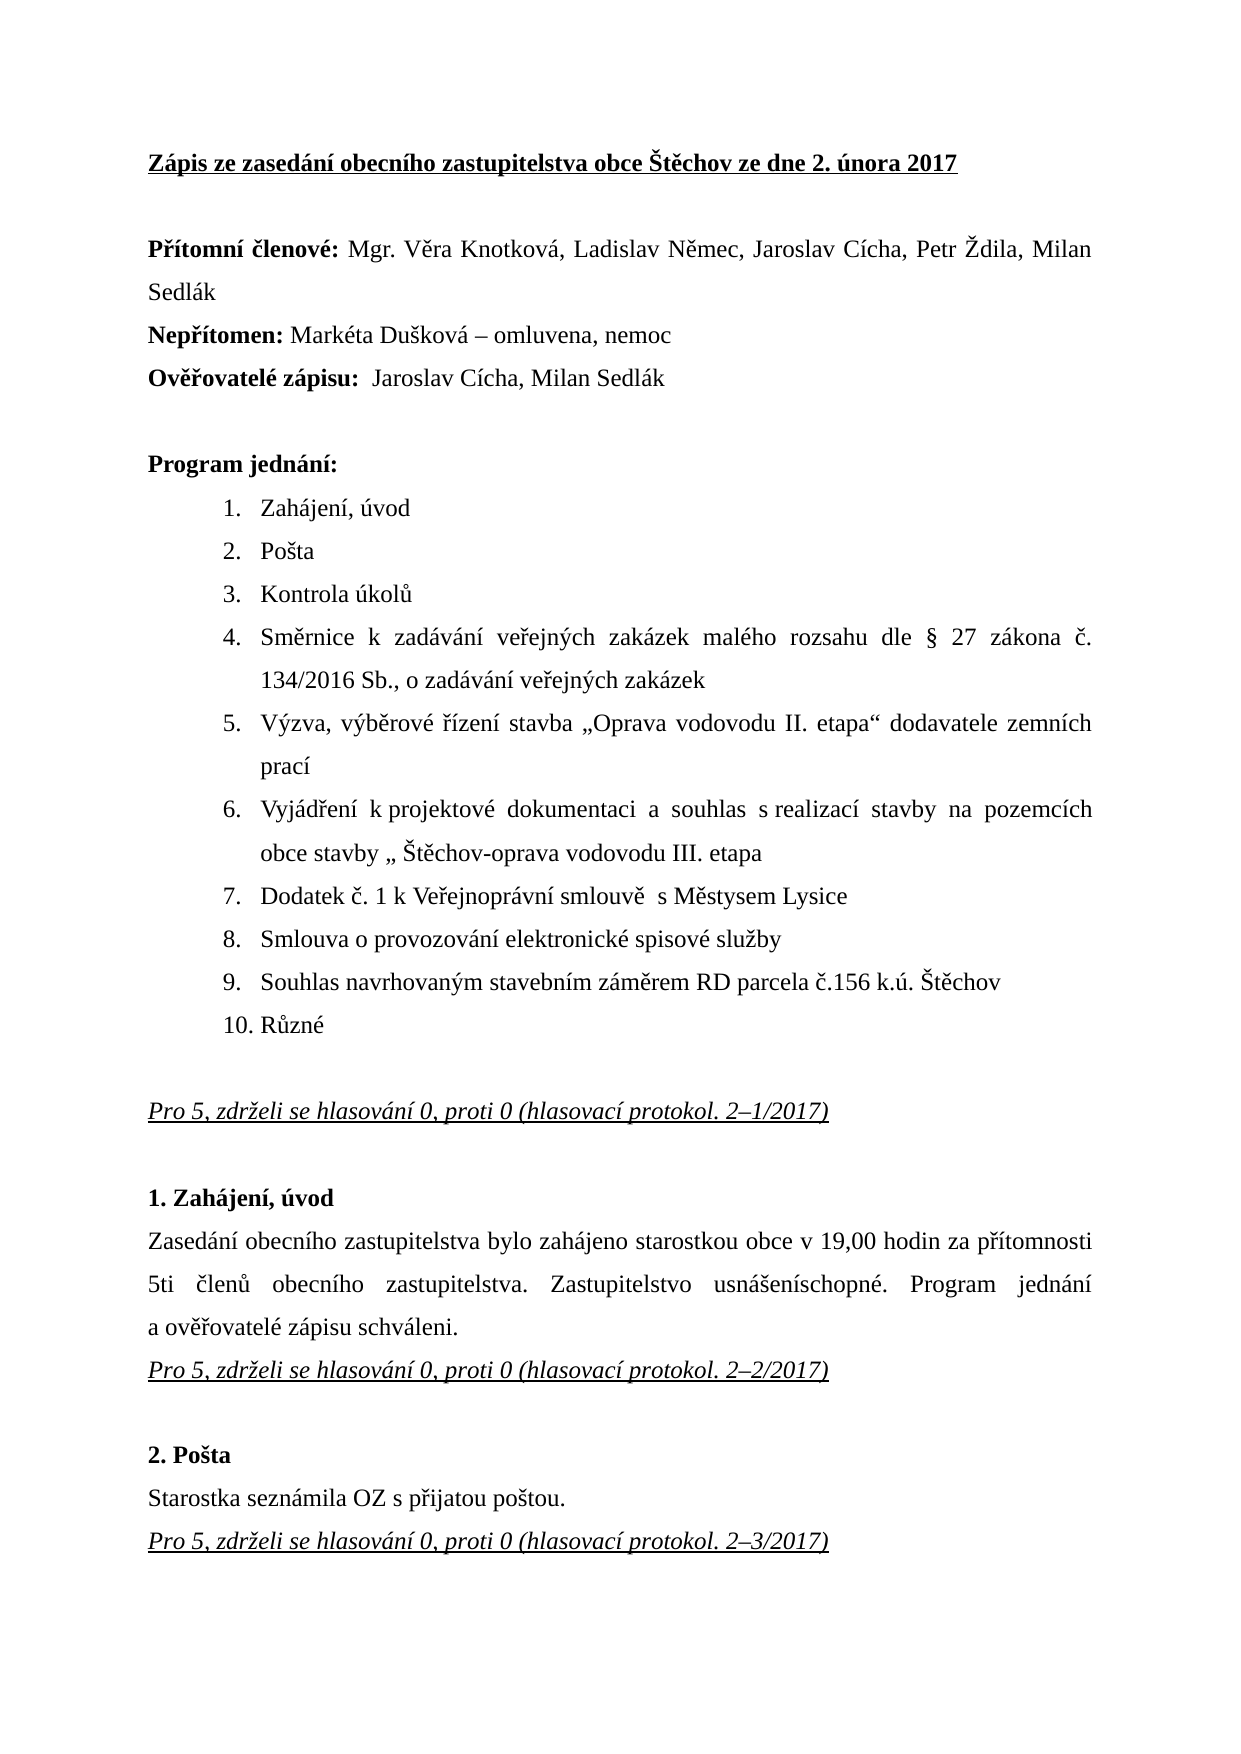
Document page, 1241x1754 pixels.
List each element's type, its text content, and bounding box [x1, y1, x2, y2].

list Smlouva o provozování elektronické spisové služby [223, 924, 1093, 953]
list Zahájení, úvod [223, 493, 1093, 521]
text Starostka seznámila OZ s přijatou poštou. [148, 1483, 1093, 1512]
text Přítomní členové: Mgr. Věra Knotková, Ladislav Němec, Jaroslav Cícha, Petr Ždila, Milan Sedlák [148, 234, 1093, 306]
list Vyjádření k projektové dokumentaci a souhlas s realizací stavby na pozemcích obce stavby „ Štěchov-oprava vodovodu III. etapa [223, 794, 1093, 866]
text Zápis ze zasedání obecního zastupitelstva obce Štěchov ze dne 2. února 2017 [148, 148, 1093, 176]
text 2. Pošta [148, 1440, 1093, 1469]
list Dodatek č. 1 k Veřejnoprávní smlouvě s Městysem Lysice [223, 881, 1093, 909]
text 1. Zahájení, úvod [148, 1183, 1093, 1211]
text Ověřovatelé zápisu: Jaroslav Cícha, Milan Sedlák [148, 363, 1093, 392]
list Různé [223, 1010, 1093, 1039]
text Pro 5, zdrželi se hlasování 0, proti 0 (hlasovací protokol. 2–1/2017) [148, 1096, 1093, 1125]
list Pošta [223, 536, 1093, 564]
text Program jednání: [148, 449, 1093, 478]
list Směrnice k zadávání veřejných zakázek malého rozsahu dle § 27 zákona č. 134/2016 Sb., o zadávání veřejných zakázek [223, 622, 1093, 694]
text Zasedání obecního zastupitelstva bylo zahájeno starostkou obce v 19,00 hodin za přítomnosti 5ti členů obecního zastupitelstva. Zastupitelstvo usnášeníschopné. Program jednání a ověřovatelé zápisu schváleni. [148, 1226, 1093, 1341]
text Pro 5, zdrželi se hlasování 0, proti 0 (hlasovací protokol. 2–3/2017) [148, 1526, 1093, 1555]
text Pro 5, zdrželi se hlasování 0, proti 0 (hlasovací protokol. 2–2/2017) [148, 1355, 1093, 1384]
list Souhlas navrhovaným stavebním záměrem RD parcela č.156 k.ú. Štěchov [223, 967, 1093, 996]
text Nepřítomen: Markéta Dušková – omluvena, nemoc [148, 320, 1093, 349]
list Výzva, výběrové řízení stavba „Oprava vodovodu II. etapa“ dodavatele zemních prací [223, 708, 1093, 780]
list Kontrola úkolů [223, 579, 1093, 608]
